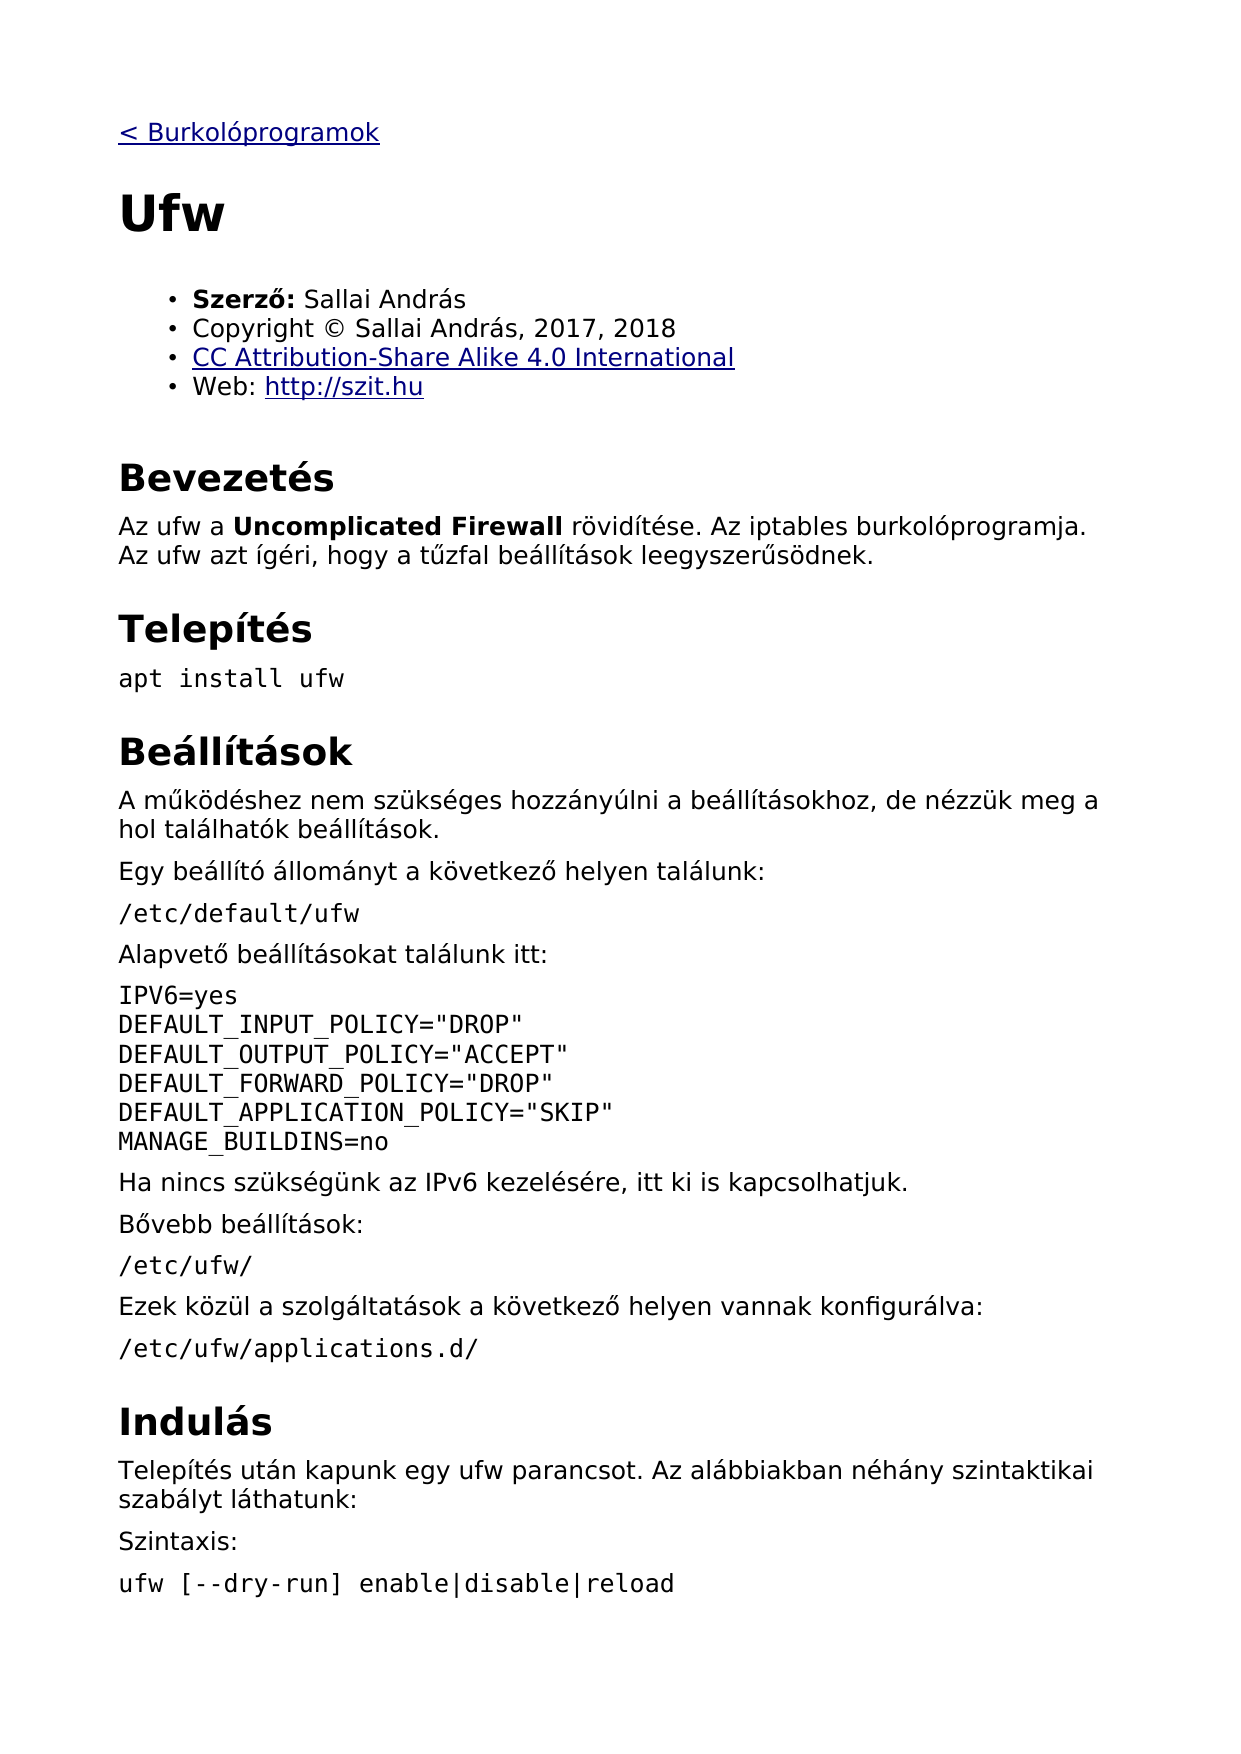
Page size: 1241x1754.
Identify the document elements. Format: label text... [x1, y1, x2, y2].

text Az ufw a Uncomplicated Firewall rövidítése. Az iptables burkolóprogramja. Az ufw azt ígéri, hogy a tűzfal beállítások leegyszerűsödnek. [118, 512, 1122, 571]
text /etc/ufw/ [118, 1252, 1122, 1281]
text < Burkolóprogramok [118, 118, 1122, 147]
subtitle Ufw [118, 185, 1122, 243]
text IPV6=yes DEFAULT_INPUT_POLICY="DROP" DEFAULT_OUTPUT_POLICY="ACCEPT" DEFAULT_FORWARD_POLICY="DROP" DEFAULT_APPLICATION_POLICY="SKIP" MANAGE_BUILDINS=no [118, 981, 1122, 1156]
text /etc/ufw/applications.d/ [118, 1334, 1122, 1363]
text Alapvető beállításokat találunk itt: [118, 940, 1122, 969]
subtitle Indulás [118, 1400, 1122, 1444]
subtitle Bevezetés [118, 456, 1122, 500]
text Telepítés után kapunk egy ufw parancsot. Az alábbiakban néhány szintaktikai szabályt láthatunk: [118, 1456, 1122, 1514]
list CC Attribution-Share Alike 4.0 International [177, 343, 1122, 372]
text ufw [--dry-run] enable|disable|reload [118, 1569, 1122, 1627]
subtitle Telepítés [118, 608, 1122, 652]
text Egy beállító állományt a következő helyen találunk: [118, 857, 1122, 886]
text Ha nincs szükségünk az IPv6 kezelésére, itt ki is kapcsolhatjuk. [118, 1168, 1122, 1197]
subtitle Beállítások [118, 730, 1122, 774]
list Copyright © Sallai András, 2017, 2018 [177, 314, 1122, 343]
list Web: http://szit.hu [177, 372, 1122, 402]
text Szintaxis: [118, 1527, 1122, 1556]
text /etc/default/ufw [118, 899, 1122, 928]
text A működéshez nem szükséges hozzányúlni a beállításokhoz, de nézzük meg a hol találhatók beállítások. [118, 786, 1122, 845]
text apt install ufw [118, 664, 1122, 693]
text Ezek közül a szolgáltatások a következő helyen vannak konfigurálva: [118, 1292, 1122, 1322]
text Bővebb beállítások: [118, 1210, 1122, 1239]
list Szerző: Sallai András [177, 285, 1122, 314]
